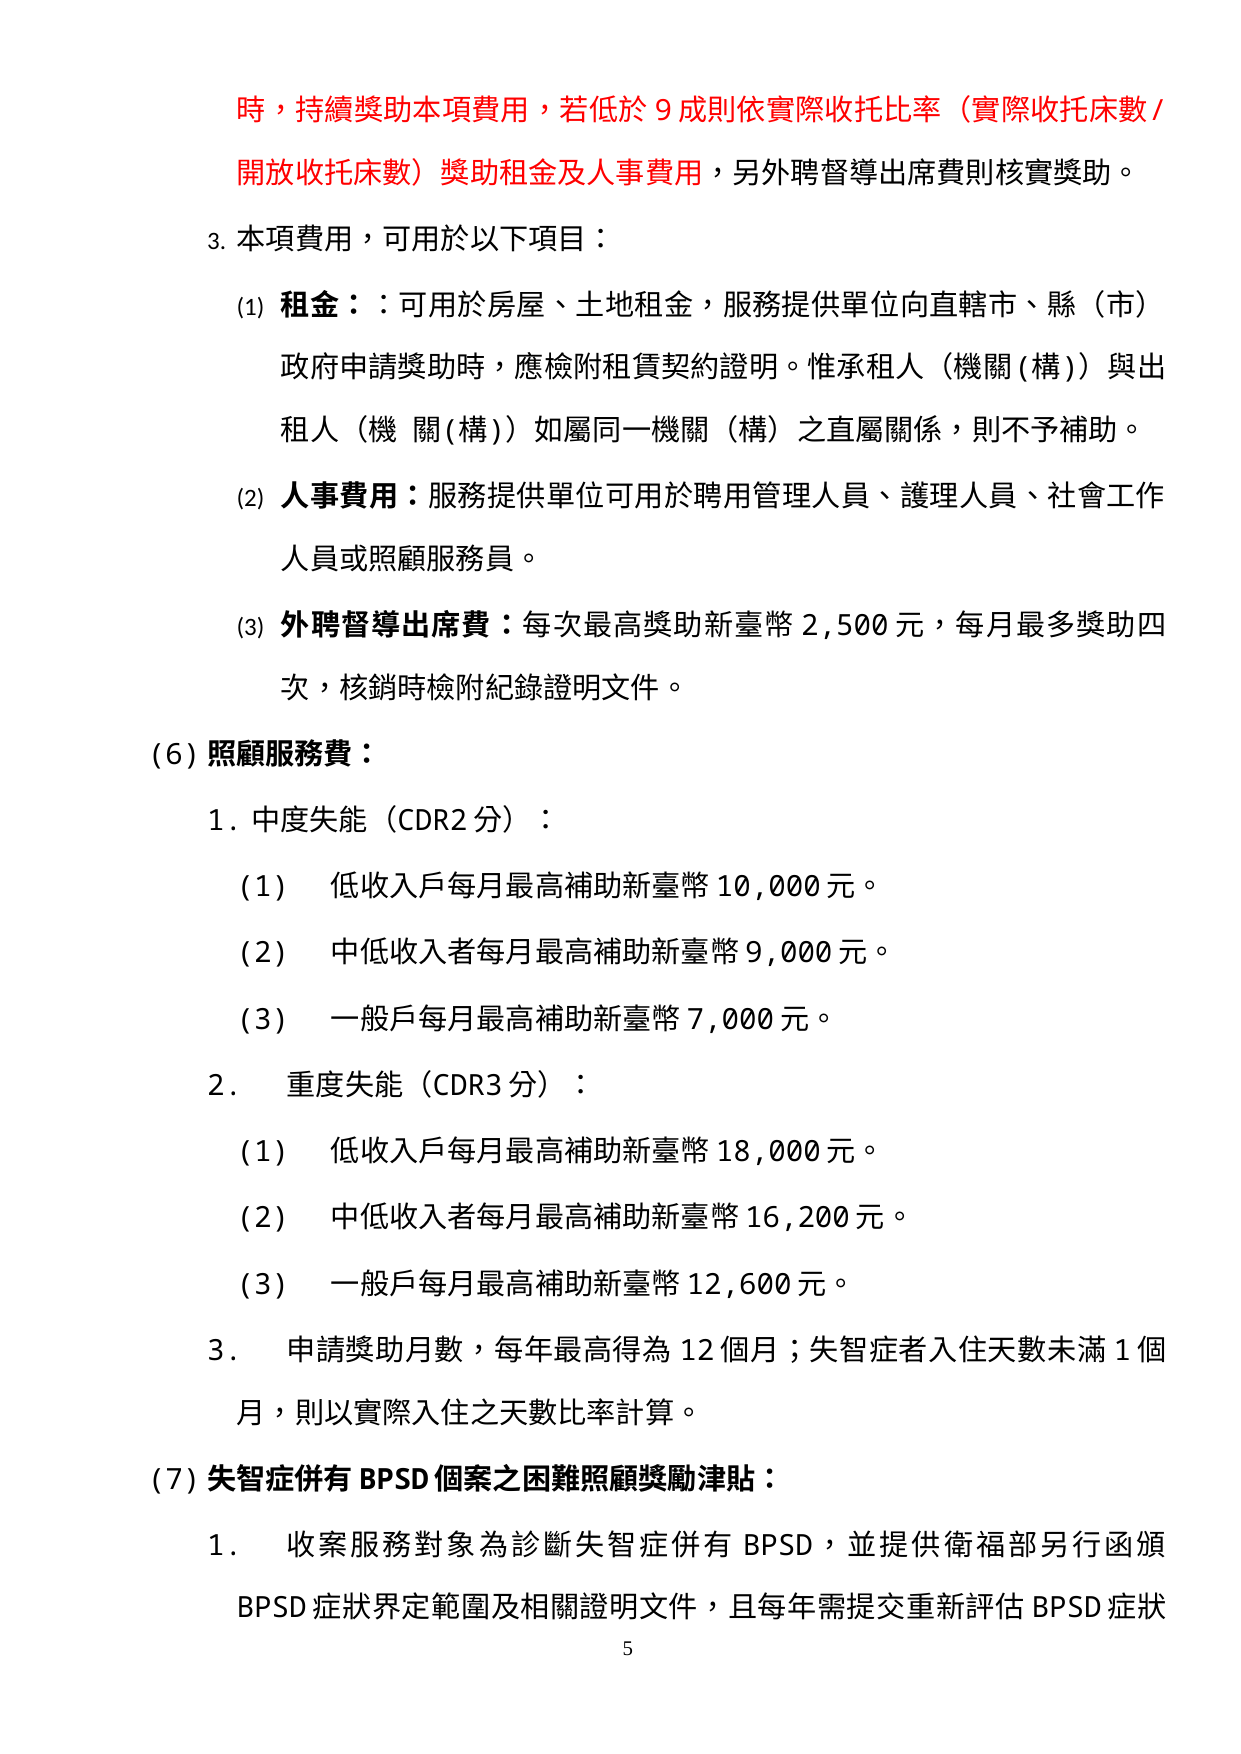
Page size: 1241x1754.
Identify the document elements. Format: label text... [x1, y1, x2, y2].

list 時，持續獎助本項費用，若低於9成則依實際收托比率（實際收托床數/開放收托床數）獎助租金及人事費用，另外聘督導出席費則核實獎助。 [207, 66, 1167, 191]
list 申請獎助月數，每年最高得為12個月；失智症者入住天數未滿1個月，則以實際入住之天數比率計算。 [207, 1306, 1167, 1431]
list 重度失能（CDR3分）： [207, 1041, 1167, 1104]
list 一般戶每月最高補助新臺幣7,000元。 [236, 975, 1167, 1037]
list 外聘督導出席費：每次最高獎助新臺幣2,500元，每月最多獎助四次，核銷時檢附紀錄證明文件。 [236, 581, 1167, 706]
list 一般戶每月最高補助新臺幣12,600元。 [236, 1240, 1167, 1302]
list 本項費用，可用於以下項目： [207, 195, 1167, 257]
list 中低收入者每月最高補助新臺幣9,000元。 [236, 909, 1167, 971]
list 租金：：可用於房屋、土地租金，服務提供單位向直轄市、縣（市）政府申請獎助時，應檢附租賃契約證明。惟承租人（機關(構)）與出租人（機 關(構)）如屬同一機關（構）之直屬關係，則不予補助。 [236, 261, 1167, 449]
list 人事費用：服務提供單位可用於聘用管理人員、護理人員、社會工作人員或照顧服務員。 [236, 452, 1167, 577]
list 失智症併有BPSD個案之困難照顧獎勵津貼： [148, 1435, 1167, 1497]
list 中度失能（CDR2分）： [207, 776, 1167, 839]
list 照顧服務費： [148, 710, 1167, 772]
list 低收入戶每月最高補助新臺幣18,000元。 [236, 1107, 1167, 1170]
list 收案服務對象為診斷失智症併有BPSD，並提供衛福部另行函頒BPSD症狀界定範圍及相關證明文件，且每年需提交重新評估BPSD症狀 [207, 1501, 1167, 1626]
list 低收入戶每月最高補助新臺幣10,000元。 [236, 842, 1167, 905]
list 中低收入者每月最高補助新臺幣16,200元。 [236, 1174, 1167, 1236]
